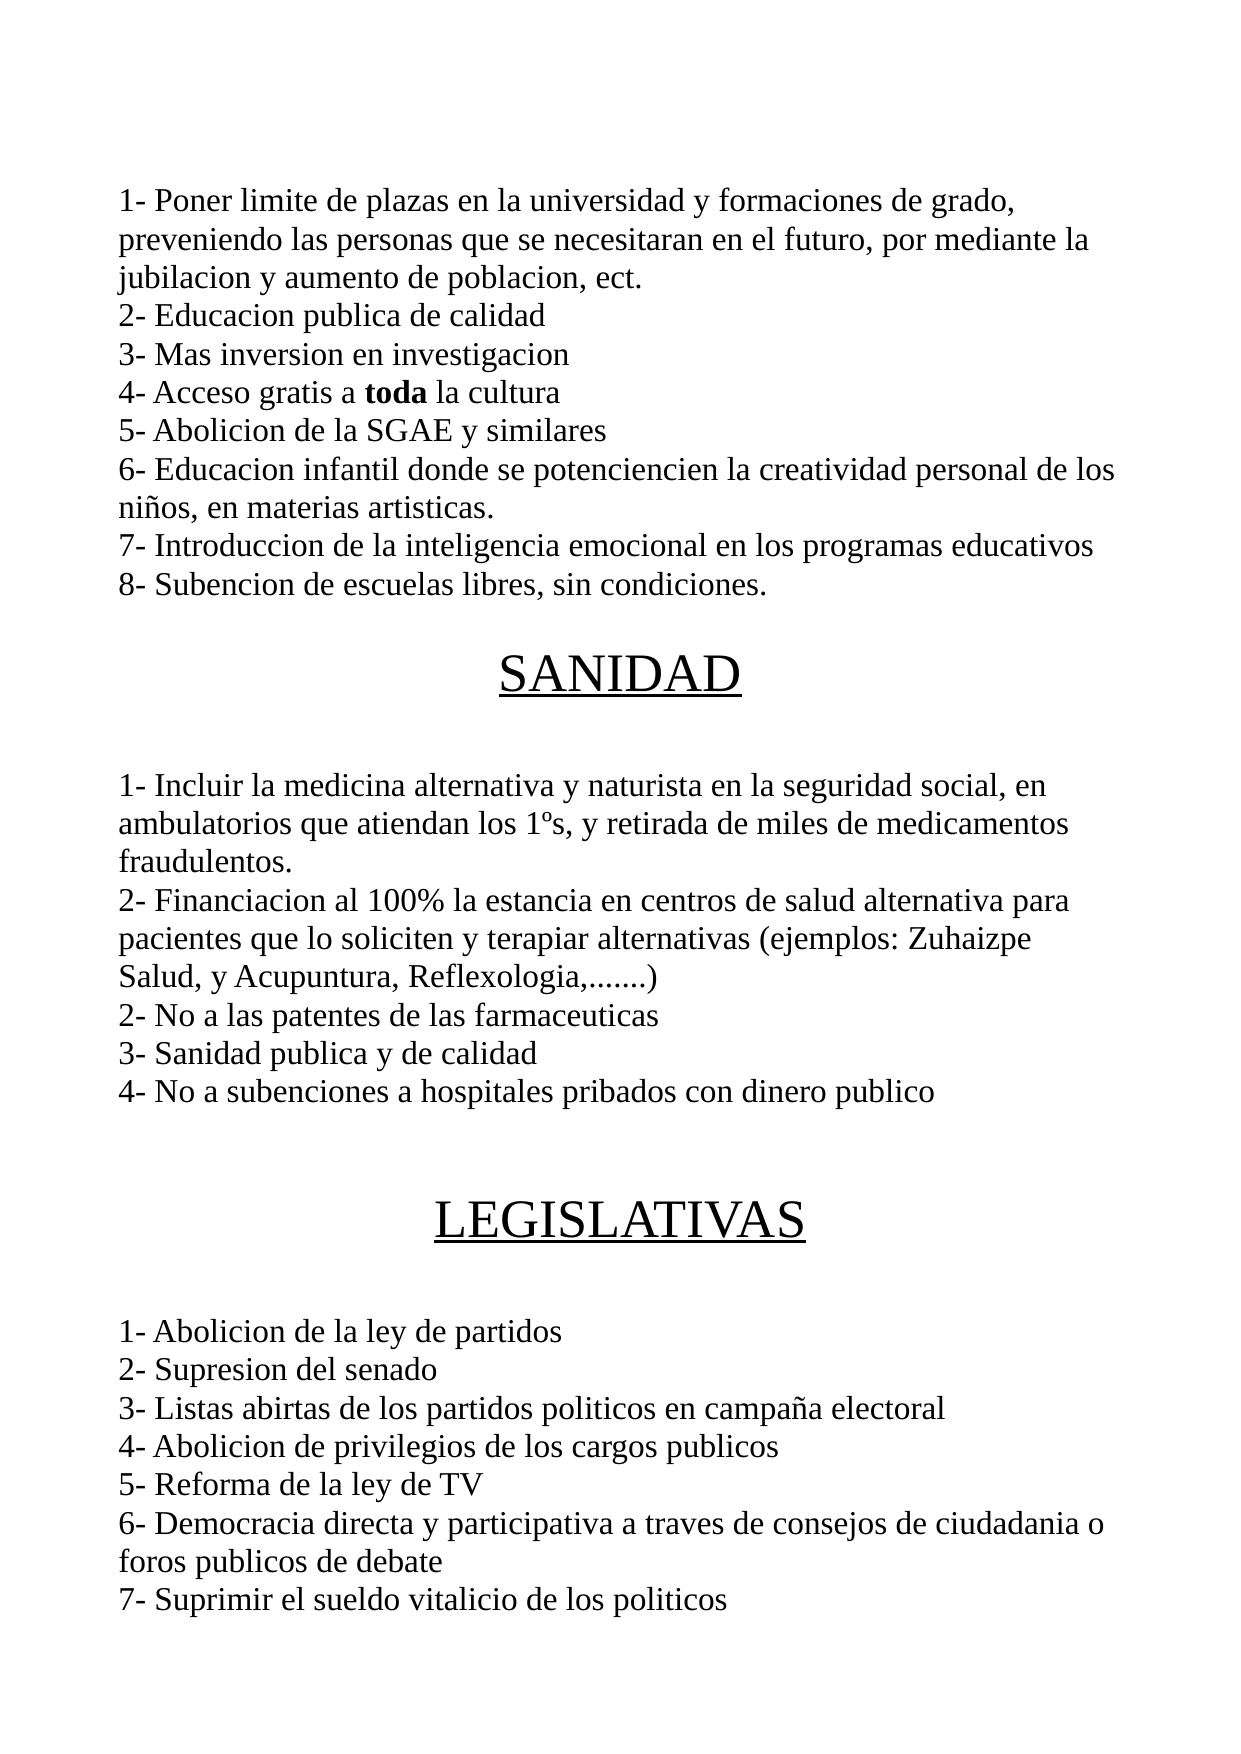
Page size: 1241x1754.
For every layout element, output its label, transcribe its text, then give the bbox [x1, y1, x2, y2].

text SANIDAD [118, 640, 1122, 703]
text 4- Abolicion de privilegios de los cargos publicos [118, 1426, 1122, 1464]
text 2- Educacion publica de calidad [118, 295, 1122, 334]
text 6- Educacion infantil donde se potenciencien la creatividad personal de los niños, en materias artisticas. [118, 449, 1122, 525]
text 1- Abolicion de la ley de partidos [118, 1311, 1122, 1349]
text 2- No a las patentes de las farmaceuticas [118, 995, 1122, 1033]
text LEGISLATIVAS [118, 1187, 1122, 1249]
text 6- Democracia directa y participativa a traves de consejos de ciudadania o foros publicos de debate [118, 1503, 1122, 1579]
text 5- Reforma de la ley de TV [118, 1464, 1122, 1503]
text 7- Introduccion de la inteligencia emocional en los programas educativos [118, 525, 1122, 564]
text 5- Abolicion de la SGAE y similares [118, 410, 1122, 449]
text 3- Listas abirtas de los partidos politicos en campaña electoral [118, 1388, 1122, 1426]
text 1- Incluir la medicina alternativa y naturista en la seguridad social, en ambulatorios que atiendan los 1ºs, y retirada de miles de medicamentos fraudulentos. [118, 765, 1122, 880]
text 2- Financiacion al 100% la estancia en centros de salud alternativa para pacientes que lo soliciten y terapiar alternativas (ejemplos: Zuhaizpe Salud, y Acupuntura, Reflexologia,.......) [118, 880, 1122, 995]
text 3- Sanidad publica y de calidad [118, 1033, 1122, 1072]
text 2- Supresion del senado [118, 1349, 1122, 1388]
text 8- Subencion de escuelas libres, sin condiciones. [118, 564, 1122, 602]
text 1- Poner limite de plazas en la universidad y formaciones de grado, preveniendo las personas que se necesitaran en el futuro, por mediante la jubilacion y aumento de poblacion, ect. [118, 180, 1122, 295]
text 4- Acceso gratis a toda la cultura [118, 372, 1122, 410]
text 7- Suprimir el sueldo vitalicio de los politicos [118, 1579, 1122, 1618]
text 4- No a subenciones a hospitales pribados con dinero publico [118, 1072, 1122, 1110]
text 3- Mas inversion en investigacion [118, 334, 1122, 372]
